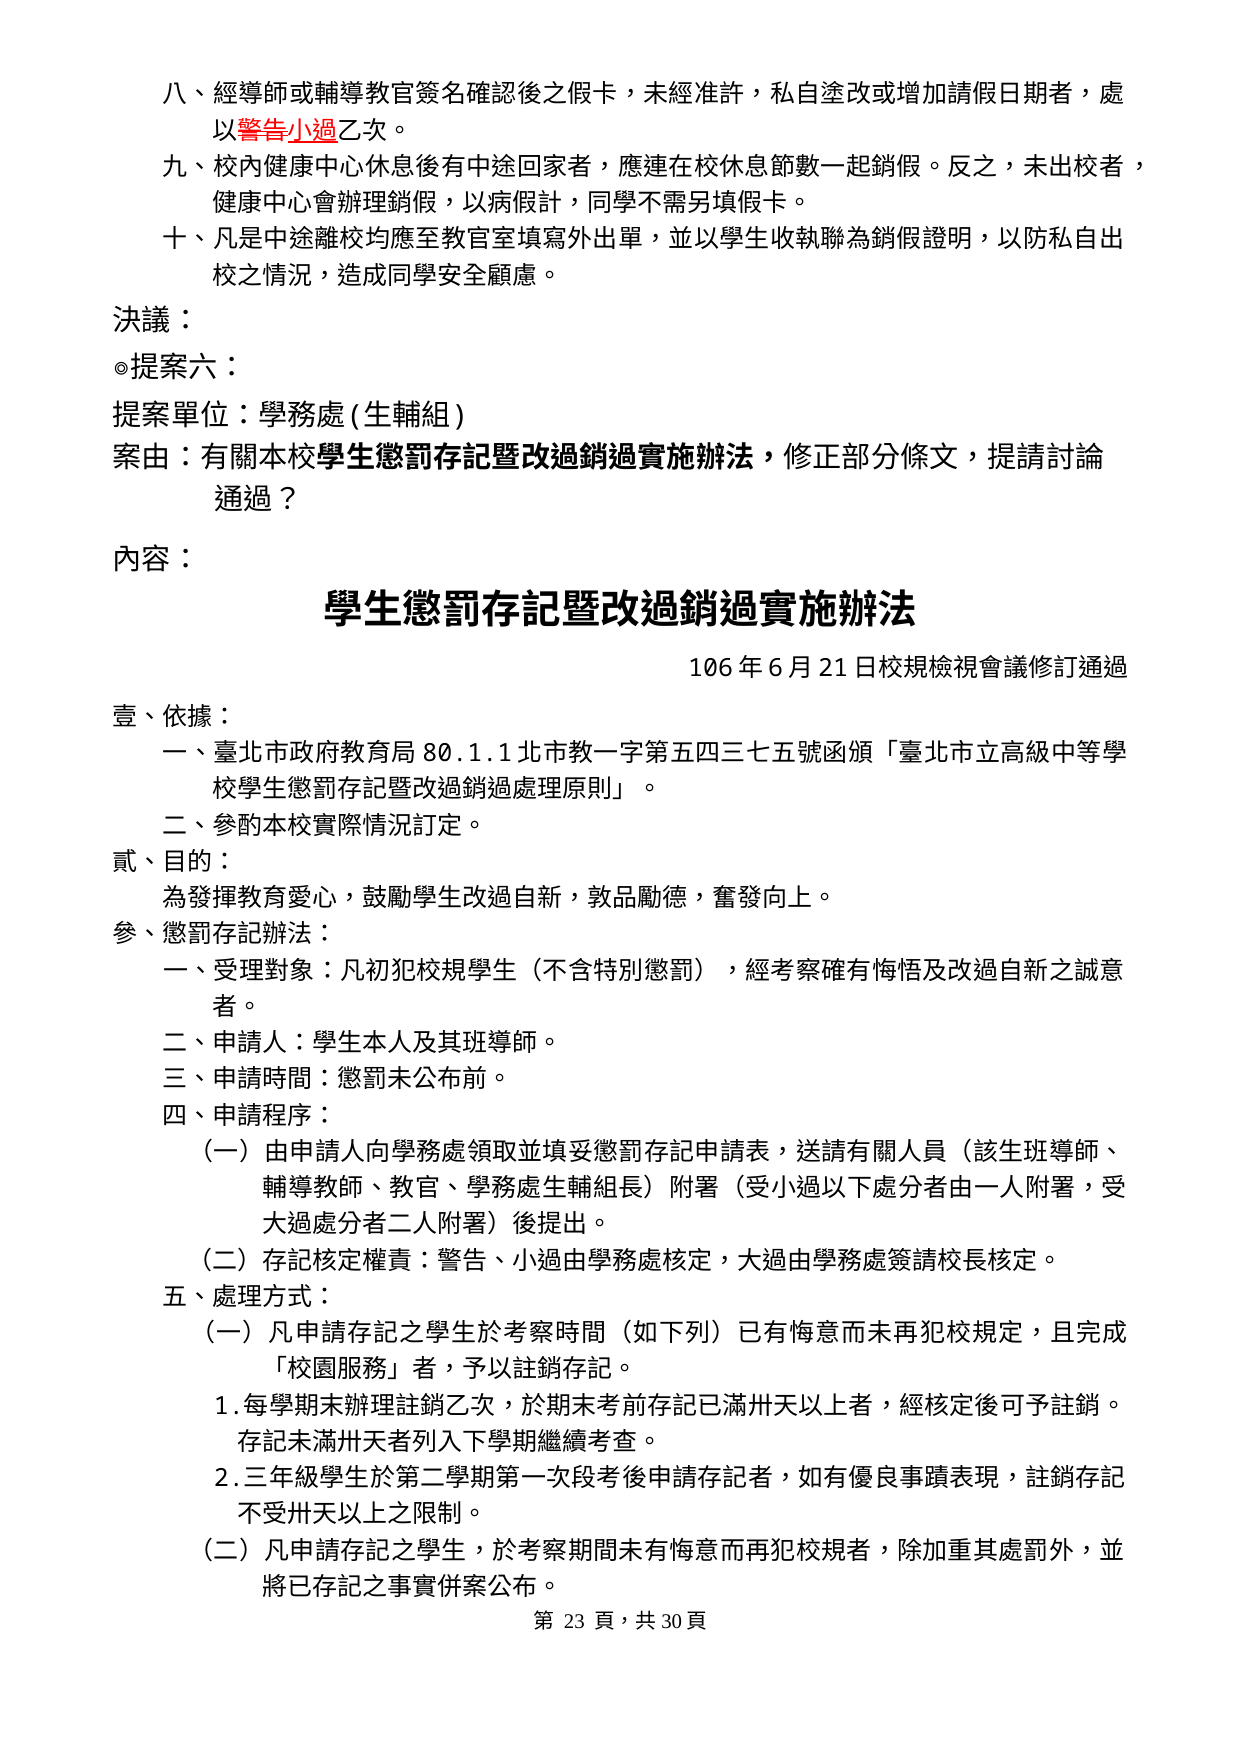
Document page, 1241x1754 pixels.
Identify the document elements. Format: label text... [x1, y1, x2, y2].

text 內容： [112, 536, 1128, 578]
text 四、申請程序： [112, 1095, 1128, 1131]
text （一）凡申請存記之學生於考察時間（如下列）已有悔意而未再犯校規定，且完成「校園服務」者，予以註銷存記。 [112, 1313, 1128, 1385]
text 五、處理方式： [112, 1276, 1128, 1313]
text 參、懲罰存記辦法： [112, 914, 1128, 950]
text ◎提案六： [112, 344, 1128, 386]
text 三、申請時間：懲罰未公布前。 [112, 1059, 1128, 1095]
text 貳、目的： [112, 841, 1128, 878]
text （二）凡申請存記之學生，於考察期間未有悔意而再犯校規者，除加重其處罰外，並將已存記之事實併案公布。 [112, 1530, 1128, 1603]
text （一）由申請人向學務處領取並填妥懲罰存記申請表，送請有關人員（該生班導師、輔導教師、教官、學務處生輔組長）附署（受小過以下處分者由一人附署，受大過處分者二人附署）後提出。 [112, 1131, 1128, 1240]
text 九、校內健康中心休息後有中途回家者，應連在校休息節數一起銷假。反之，未出校者，健康中心會辦理銷假，以病假計，同學不需另填假卡。 [162, 146, 1128, 219]
text 學生懲罰存記暨改過銷過實施辦法 [112, 578, 1128, 635]
text 1.每學期末辦理註銷乙次，於期末考前存記已滿卅天以上者，經核定後可予註銷。存記未滿卅天者列入下學期繼續考查。 [112, 1385, 1128, 1458]
text 十、凡是中途離校均應至教官室填寫外出單，並以學生收執聯為銷假證明，以防私自出校之情況，造成同學安全顧慮。 [162, 219, 1128, 291]
text 為發揮教育愛心，鼓勵學生改過自新，敦品勵德，奮發向上。 [112, 878, 1128, 914]
text 案由：有關本校學生懲罰存記暨改過銷過實施辦法，修正部分條文，提請討論通過？ [112, 433, 1128, 518]
text 106年6月21日校規檢視會議修訂通過 [112, 648, 1128, 684]
text 一、臺北市政府教育局80.1.1北市教一字第五四三七五號函頒「臺北市立高級中等學校學生懲罰存記暨改過銷過處理原則」。 [162, 733, 1128, 805]
text 八、經導師或輔導教官簽名確認後之假卡，未經准許，私自塗改或增加請假日期者，處以警告小過乙次。 [162, 74, 1128, 146]
text 提案單位：學務處(生輔組) [112, 391, 1128, 433]
text 決議： [112, 296, 1128, 339]
text （二）存記核定權責：警告、小過由學務處核定，大過由學務處簽請校長核定。 [112, 1240, 1128, 1276]
text 二、參酌本校實際情況訂定。 [112, 805, 1128, 841]
text 2.三年級學生於第二學期第一次段考後申請存記者，如有優良事蹟表現，註銷存記不受卅天以上之限制。 [112, 1458, 1128, 1530]
text 壹、依據： [112, 696, 1128, 733]
text 一、受理對象：凡初犯校規學生（不含特別懲罰），經考察確有悔悟及改過自新之誠意者。 [112, 950, 1128, 1023]
text 二、申請人：學生本人及其班導師。 [112, 1023, 1128, 1059]
